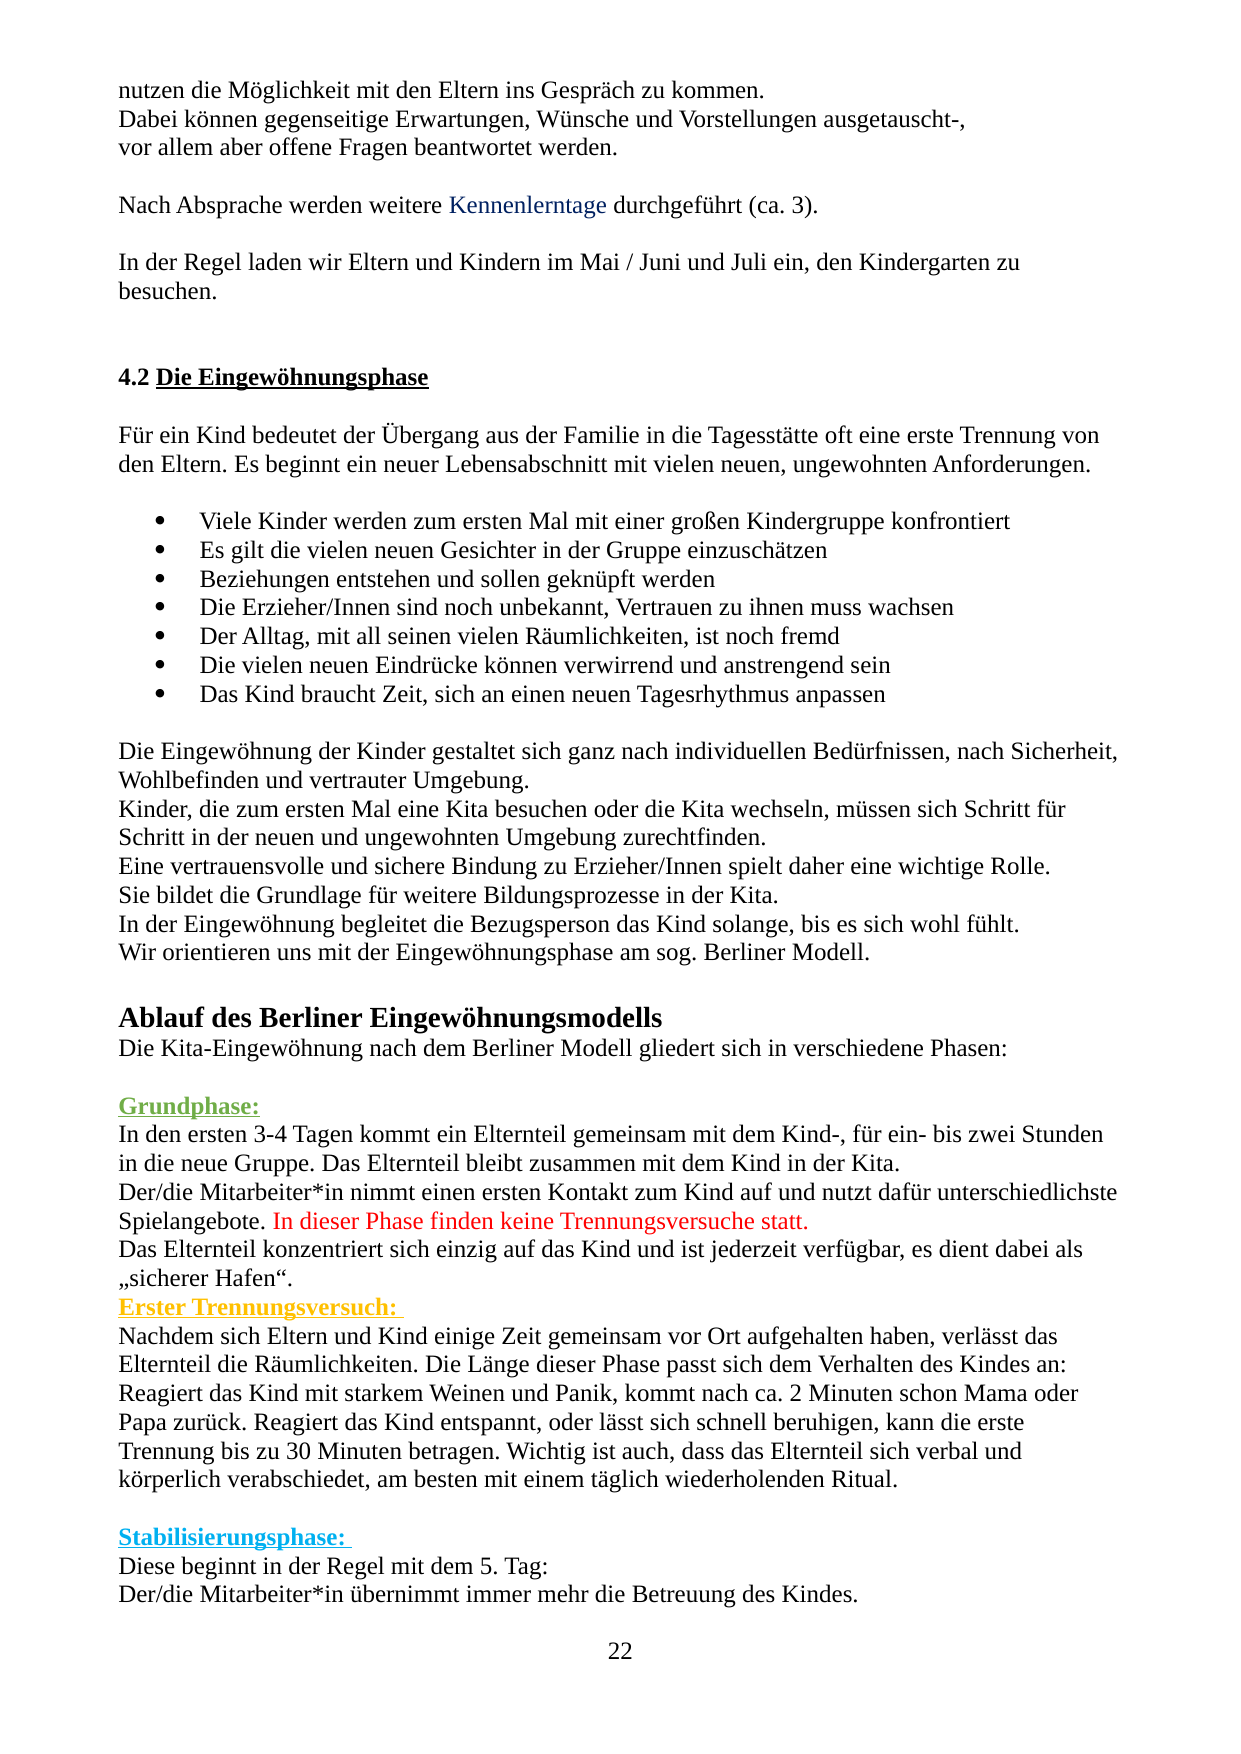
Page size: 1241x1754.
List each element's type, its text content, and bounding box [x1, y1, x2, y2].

text vor allem aber offene Fragen beantwortet werden. [118, 132, 1122, 161]
text Für ein Kind bedeutet der Übergang aus der Familie in die Tagesstätte oft eine erste Trennung von den Eltern. Es beginnt ein neuer Lebensabschnitt mit vielen neuen, ungewohnten Anforderungen. [118, 420, 1122, 477]
text Dabei können gegenseitige Erwartungen, Wünsche und Vorstellungen ausgetauscht-, [118, 104, 1122, 132]
text Der/die Mitarbeiter*in übernimmt immer mehr die Betreuung des Kindes. [118, 1579, 1122, 1608]
text 4.2 Die Eingewöhnungsphase [118, 362, 1122, 391]
text Ablauf des Berliner Eingewöhnungsmodells [118, 1000, 1122, 1033]
text In der Eingewöhnung begleitet die Bezugsperson das Kind solange, bis es sich wohl fühlt. [118, 909, 1122, 937]
list Die vielen neuen Eindrücke können verwirrend und anstrengend sein [156, 650, 1122, 679]
list Es gilt die vielen neuen Gesichter in der Gruppe einzuschätzen [156, 535, 1122, 564]
text Die Eingewöhnung der Kinder gestaltet sich ganz nach individuellen Bedürfnissen, nach Sicherheit, Wohlbefinden und vertrauter Umgebung. [118, 736, 1122, 794]
list Viele Kinder werden zum ersten Mal mit einer großen Kindergruppe konfrontiert [156, 506, 1122, 535]
text Kinder, die zum ersten Mal eine Kita besuchen oder die Kita wechseln, müssen sich Schritt für Schritt in der neuen und ungewohnten Umgebung zurechtfinden. [118, 794, 1122, 851]
text In den ersten 3-4 Tagen kommt ein Elternteil gemeinsam mit dem Kind-, für ein- bis zwei Stunden in die neue Gruppe. Das Elternteil bleibt zusammen mit dem Kind in der Kita. [118, 1119, 1122, 1177]
list Beziehungen entstehen und sollen geknüpft werden [156, 564, 1122, 592]
text Stabilisierungsphase: [118, 1522, 1122, 1551]
text Nach Absprache werden weitere Kennenlerntage durchgeführt (ca. 3). [118, 190, 1122, 219]
list Das Kind braucht Zeit, sich an einen neuen Tagesrhythmus anpassen [156, 679, 1122, 707]
text Die Kita-Eingewöhnung nach dem Berliner Modell gliedert sich in verschiedene Phasen: [118, 1033, 1122, 1062]
list Die Erzieher/Innen sind noch unbekannt, Vertrauen zu ihnen muss wachsen [156, 592, 1122, 621]
text Sie bildet die Grundlage für weitere Bildungsprozesse in der Kita. [118, 880, 1122, 909]
text Das Elternteil konzentriert sich einzig auf das Kind und ist jederzeit verfügbar, es dient dabei als „sicherer Hafen“. [118, 1234, 1122, 1292]
text Diese beginnt in der Regel mit dem 5. Tag: [118, 1551, 1122, 1579]
text Wir orientieren uns mit der Eingewöhnungsphase am sog. Berliner Modell. [118, 937, 1122, 966]
text Nachdem sich Eltern und Kind einige Zeit gemeinsam vor Ort aufgehalten haben, verlässt das Elternteil die Räumlichkeiten. Die Länge dieser Phase passt sich dem Verhalten des Kindes an: Reagiert das Kind mit starkem Weinen und Panik, kommt nach ca. 2 Minuten schon Mama oder Papa zurück. Reagiert das Kind entspannt, oder lässt sich schnell beruhigen, kann die erste Trennung bis zu 30 Minuten betragen. Wichtig ist auch, dass das Elternteil sich verbal und körperlich verabschiedet, am besten mit einem täglich wiederholenden Ritual. [118, 1321, 1122, 1493]
list Der Alltag, mit all seinen vielen Räumlichkeiten, ist noch fremd [156, 621, 1122, 650]
text Grundphase: [118, 1091, 1122, 1119]
text In der Regel laden wir Eltern und Kindern im Mai / Juni und Juli ein, den Kindergarten zu besuchen. [118, 247, 1122, 305]
text Erster Trennungsversuch: [118, 1292, 1122, 1321]
text Der/die Mitarbeiter*in nimmt einen ersten Kontakt zum Kind auf und nutzt dafür unterschiedlichste Spielangebote. In dieser Phase finden keine Trennungsversuche statt. [118, 1177, 1122, 1234]
text nutzen die Möglichkeit mit den Eltern ins Gespräch zu kommen. [118, 75, 1122, 104]
text Eine vertrauensvolle und sichere Bindung zu Erzieher/Innen spielt daher eine wichtige Rolle. [118, 851, 1122, 880]
